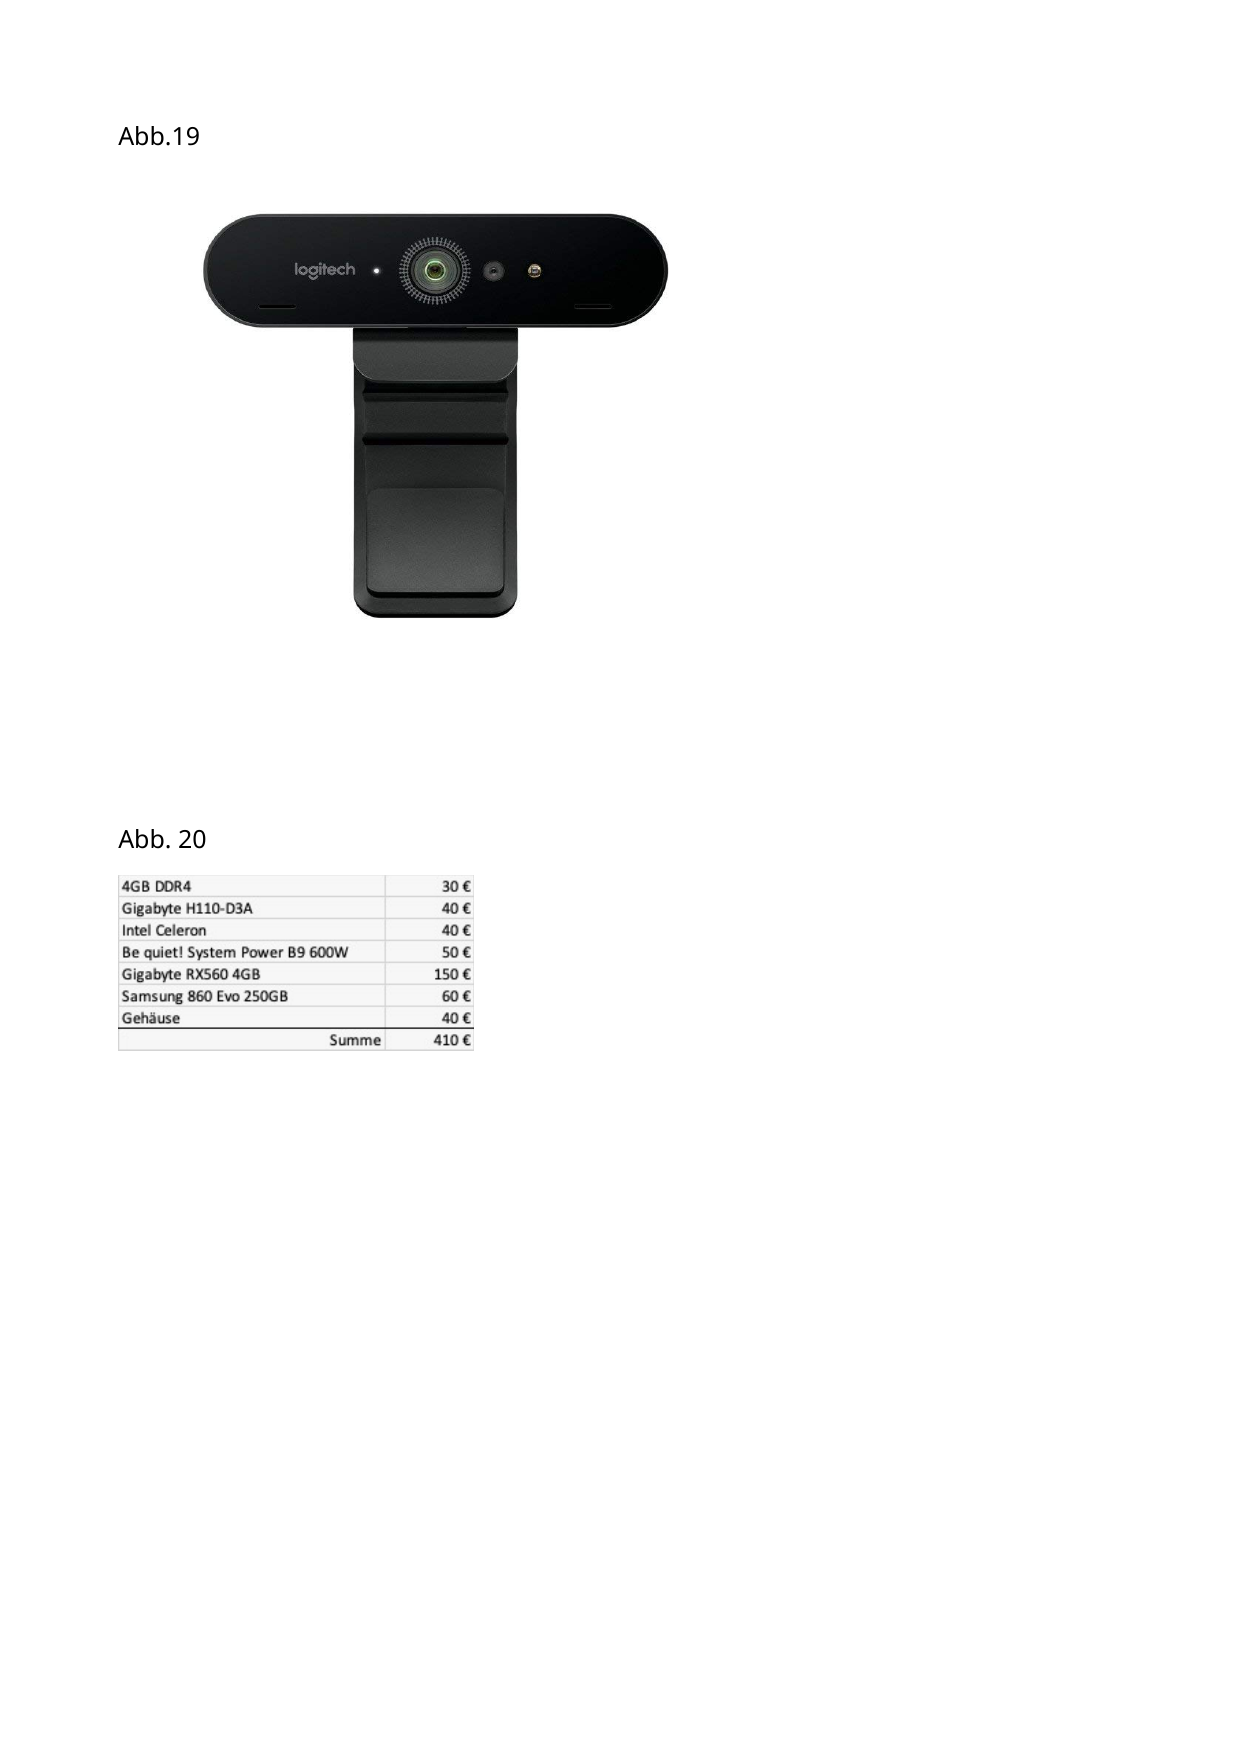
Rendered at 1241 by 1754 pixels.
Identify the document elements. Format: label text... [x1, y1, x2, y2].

picture [118, 875, 474, 1051]
text Abb.19 [118, 118, 1122, 152]
text Abb. 20 [118, 821, 1122, 855]
picture [118, 171, 756, 648]
